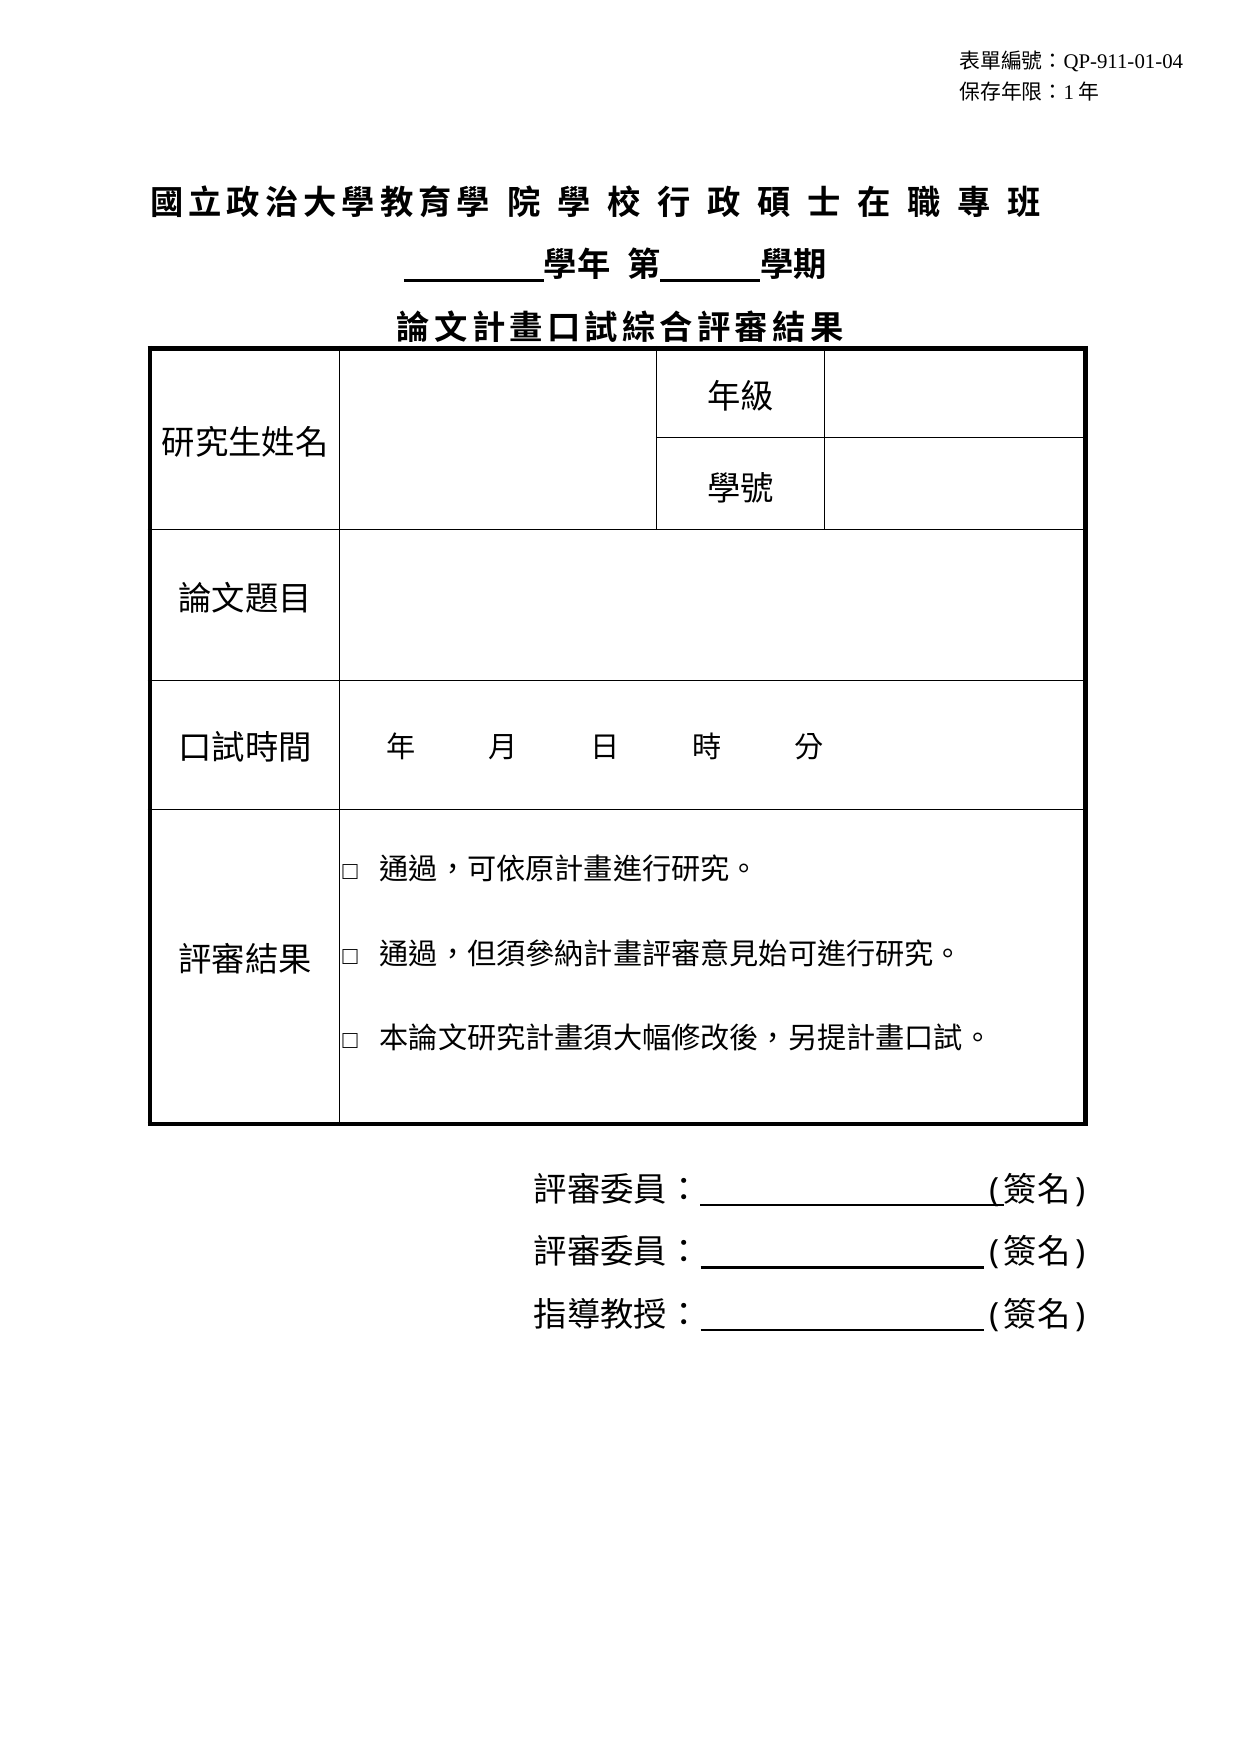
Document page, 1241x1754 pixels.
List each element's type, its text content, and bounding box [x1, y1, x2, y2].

text 學年 第 學期 [150, 221, 1090, 283]
table_header [340, 351, 656, 529]
text 指導教授： (簽名) [150, 1270, 1090, 1333]
table_header 研究生姓名 [152, 351, 339, 529]
text 論文計畫口試綜合評審結果 [150, 283, 1090, 346]
table_cell [825, 438, 1083, 529]
table_cell 通過，可依原計畫進行研究。 通過，但須參納計畫評審意見始可進行研究。 本論文研究計畫須大幅修改後，另提計畫口試。 [340, 810, 1083, 1122]
text 表單編號：QP-911-01-04 [959, 45, 1184, 75]
table_header [825, 351, 1083, 437]
table_cell 學號 [657, 438, 824, 529]
table_header 年級 [657, 351, 824, 437]
text 保存年限：1年 [959, 75, 1184, 105]
table_cell 年 月 日 時 分 [340, 681, 1083, 809]
table_cell 評審結果 [152, 810, 339, 1122]
table_cell [340, 530, 1083, 679]
text 評審委員： (簽名) [150, 1145, 1090, 1208]
text 國立政治大學教育學 院 學 校 行 政 碩 士 在 職 專 班 [150, 158, 1090, 221]
table_cell 口試時間 [152, 681, 339, 809]
text [959, 105, 1184, 120]
text 評審委員： (簽名) [150, 1208, 1090, 1270]
table_cell 論文題目 [152, 530, 339, 679]
